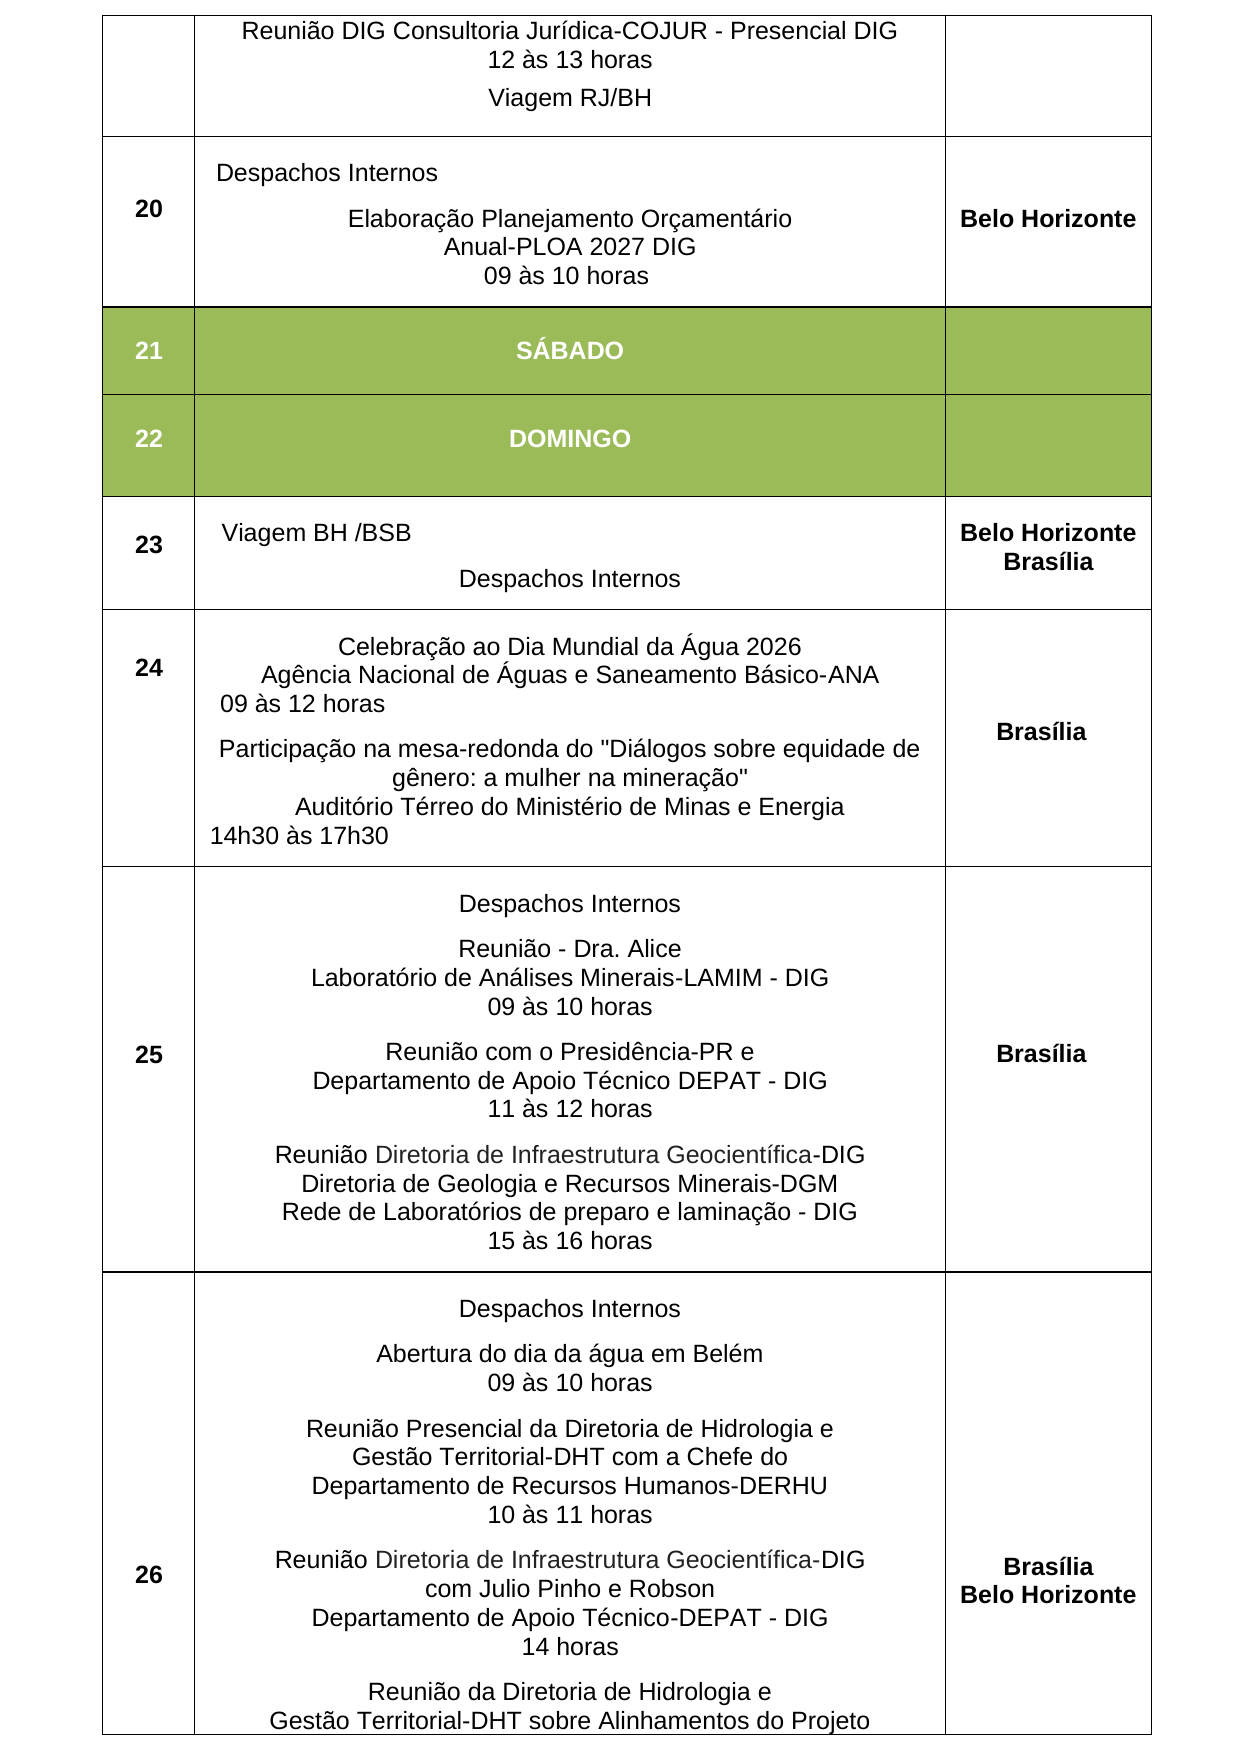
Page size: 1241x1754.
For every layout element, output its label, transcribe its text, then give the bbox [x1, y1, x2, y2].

table_cell Despachos Internos Abertura do dia da água em Belém 09 às 10 horas Reunião Presencial da Diretoria de Hidrologia e Gestão Territorial-DHT com a Chefe do Departamento de Recursos Humanos-DERHU 10 às 11 horas Reunião Diretoria de Infraestrutura Geocientífica-DIG com Julio Pinho e Robson Departamento de Apoio Técnico-DEPAT - DIG 14 horas Reunião da Diretoria de Hidrologia e Gestão Territorial-DHT sobre Alinhamentos do Projeto [195, 1273, 945, 1734]
table_cell 26 [103, 1273, 194, 1734]
table_cell [946, 308, 1151, 394]
table_cell Belo Horizonte [946, 137, 1151, 306]
table_cell DOMINGO [195, 395, 945, 496]
table_cell Despachos Internos Elaboração Planejamento Orçamentário Anual-PLOA 2027 DIG 09 às 10 horas [195, 137, 945, 306]
table_cell SÁBADO [195, 308, 945, 394]
table_cell Brasília [946, 610, 1151, 866]
table_cell 21 [103, 308, 194, 394]
table_cell Brasília Belo Horizonte [946, 1273, 1151, 1734]
table_cell 22 [103, 395, 194, 496]
table_cell Celebração ao Dia Mundial da Água 2026 Agência Nacional de Águas e Saneamento Básico-ANA 09 às 12 horas Participação na mesa-redonda do "Diálogos sobre equidade de gênero: a mulher na mineração" Auditório Térreo do Ministério de Minas e Energia 14h30 às 17h30 [195, 610, 945, 866]
table_cell Despachos Internos Reunião - Dra. Alice Laboratório de Análises Minerais-LAMIM - DIG 09 às 10 horas Reunião com o Presidência-PR e Departamento de Apoio Técnico DEPAT - DIG 11 às 12 horas Reunião Diretoria de Infraestrutura Geocientífica-DIG Diretoria de Geologia e Recursos Minerais-DGM Rede de Laboratórios de preparo e laminação - DIG 15 às 16 horas [195, 867, 945, 1271]
table_cell [946, 16, 1151, 136]
table_cell [946, 395, 1151, 496]
table_cell Brasília [946, 867, 1151, 1271]
table_cell [103, 16, 194, 136]
table_cell 25 [103, 867, 194, 1271]
table_cell 24 [103, 610, 194, 866]
table_cell Reunião DIG Consultoria Jurídica-COJUR - Presencial DIG 12 às 13 horas Viagem RJ/BH [195, 16, 945, 136]
table_cell 23 [103, 497, 194, 609]
table_cell Belo Horizonte Brasília [946, 497, 1151, 609]
table_cell Viagem BH /BSB Despachos Internos [195, 497, 945, 609]
table_cell 20 [103, 137, 194, 306]
